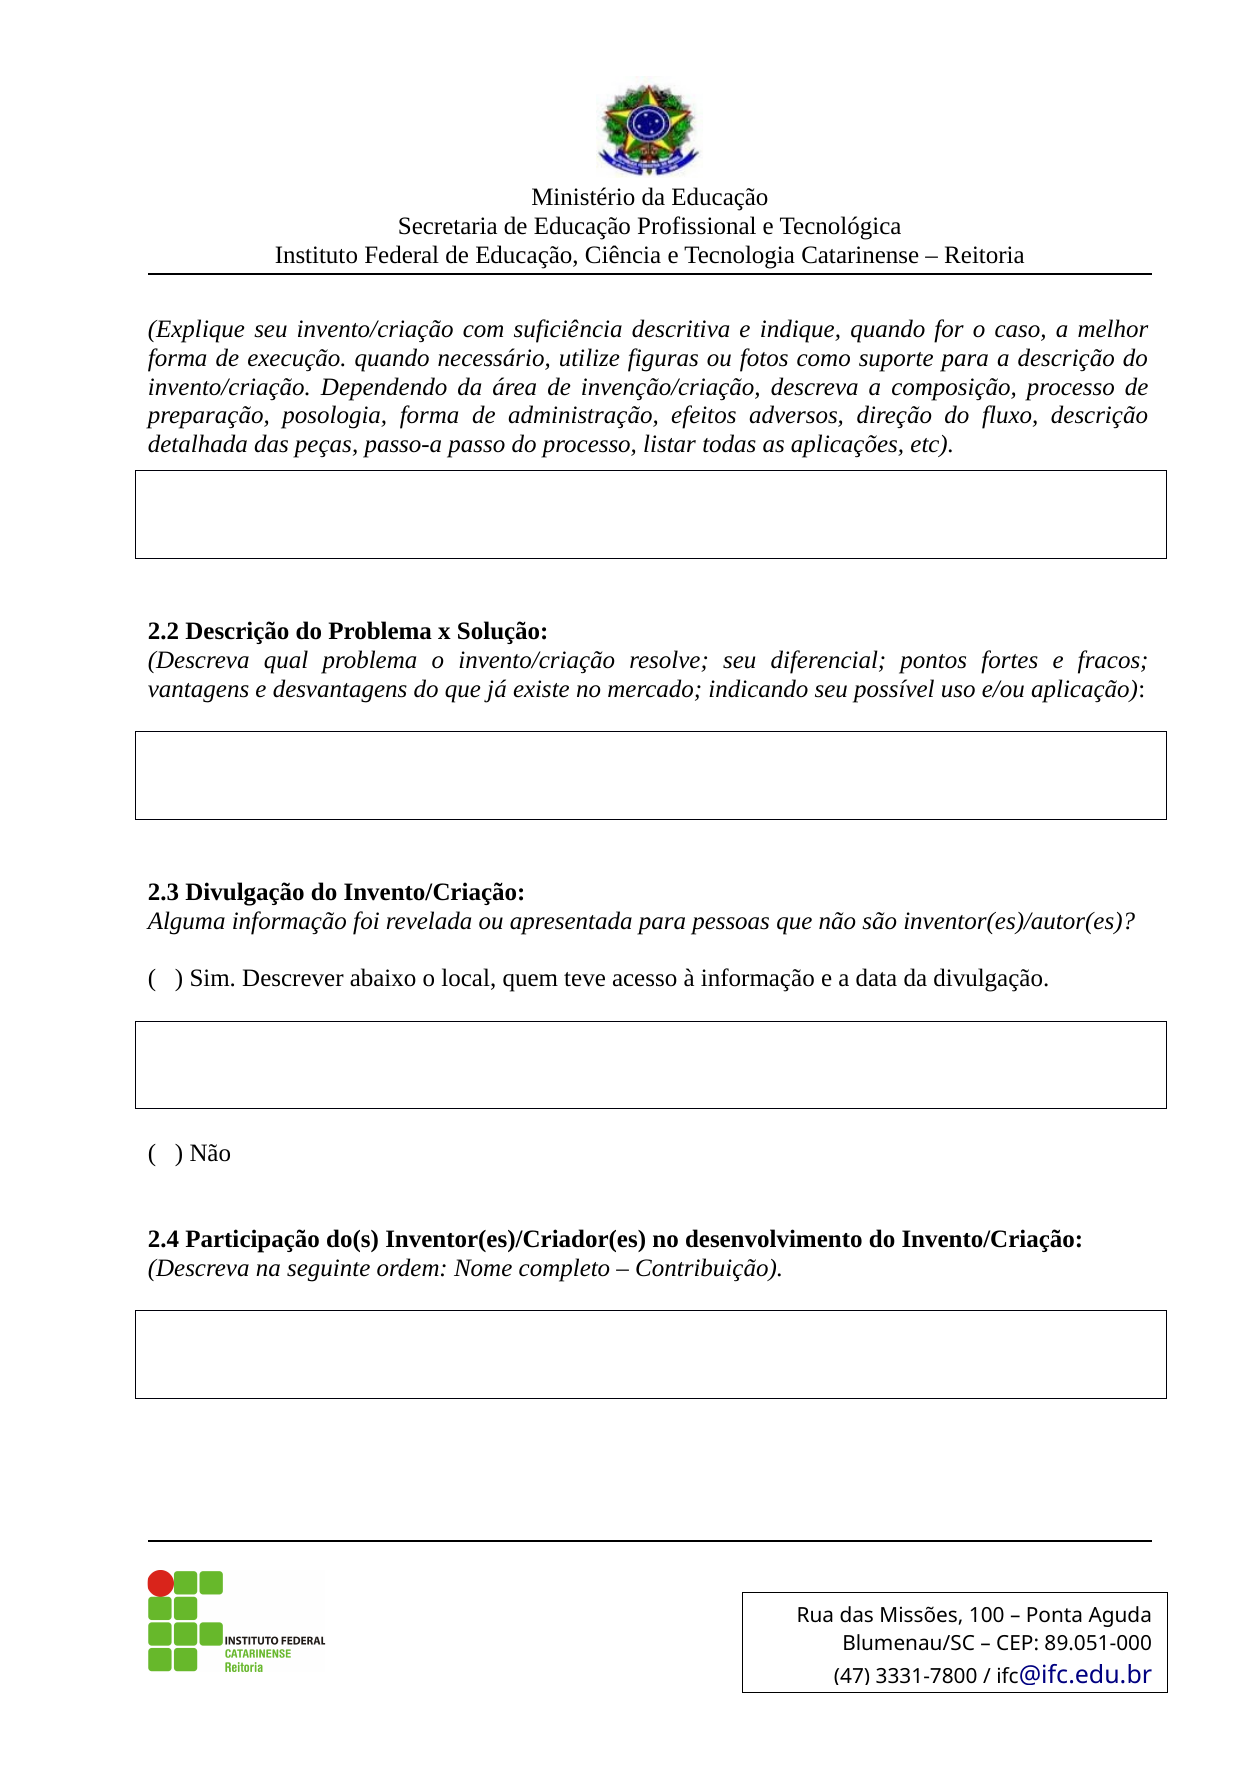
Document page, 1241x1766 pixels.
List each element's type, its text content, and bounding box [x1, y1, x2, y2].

text (Descreva na seguinte ordem: Nome completo – Contribuição). [148, 1253, 1152, 1282]
table_header [136, 1022, 1166, 1108]
text ( ) Não [148, 1138, 1152, 1167]
text (Descreva qual problema o invento/criação resolve; seu diferencial; pontos fortes e fracos; vantagens e desvantagens do que já existe no mercado; indicando seu possível uso e/ou aplicação): [148, 645, 1152, 702]
text 2.3 Divulgação do Invento/Criação: [148, 877, 1152, 906]
text ( ) Sim. Descrever abaixo o local, quem teve acesso à informação e a data da divulgação. [148, 963, 1152, 992]
text 2.4 Participação do(s) Inventor(es)/Criador(es) no desenvolvimento do Invento/Criação: [148, 1224, 1152, 1253]
table_header [136, 471, 1166, 558]
text 2.2 Descrição do Problema x Solução: [148, 616, 1152, 645]
picture [147, 1570, 325, 1672]
table_header [136, 1311, 1166, 1398]
subtitle (Explique seu invento/criação com suficiência descritiva e indique, quando for o caso, a melhor forma de execução. quando necessário, utilize figuras ou fotos como suporte para a descrição do invento/criação. Dependendo da área de invenção/criação, descreva a composição, processo de preparação, posologia, forma de administração, efeitos adversos, direção do fluxo, descrição detalhada das peças, passo-a passo do processo, listar todas as aplicações, etc). [148, 314, 1152, 458]
table_header [136, 732, 1166, 818]
picture [596, 76, 704, 178]
text Alguma informação foi revelada ou apresentada para pessoas que não são inventor(es)/autor(es)? [148, 906, 1152, 934]
